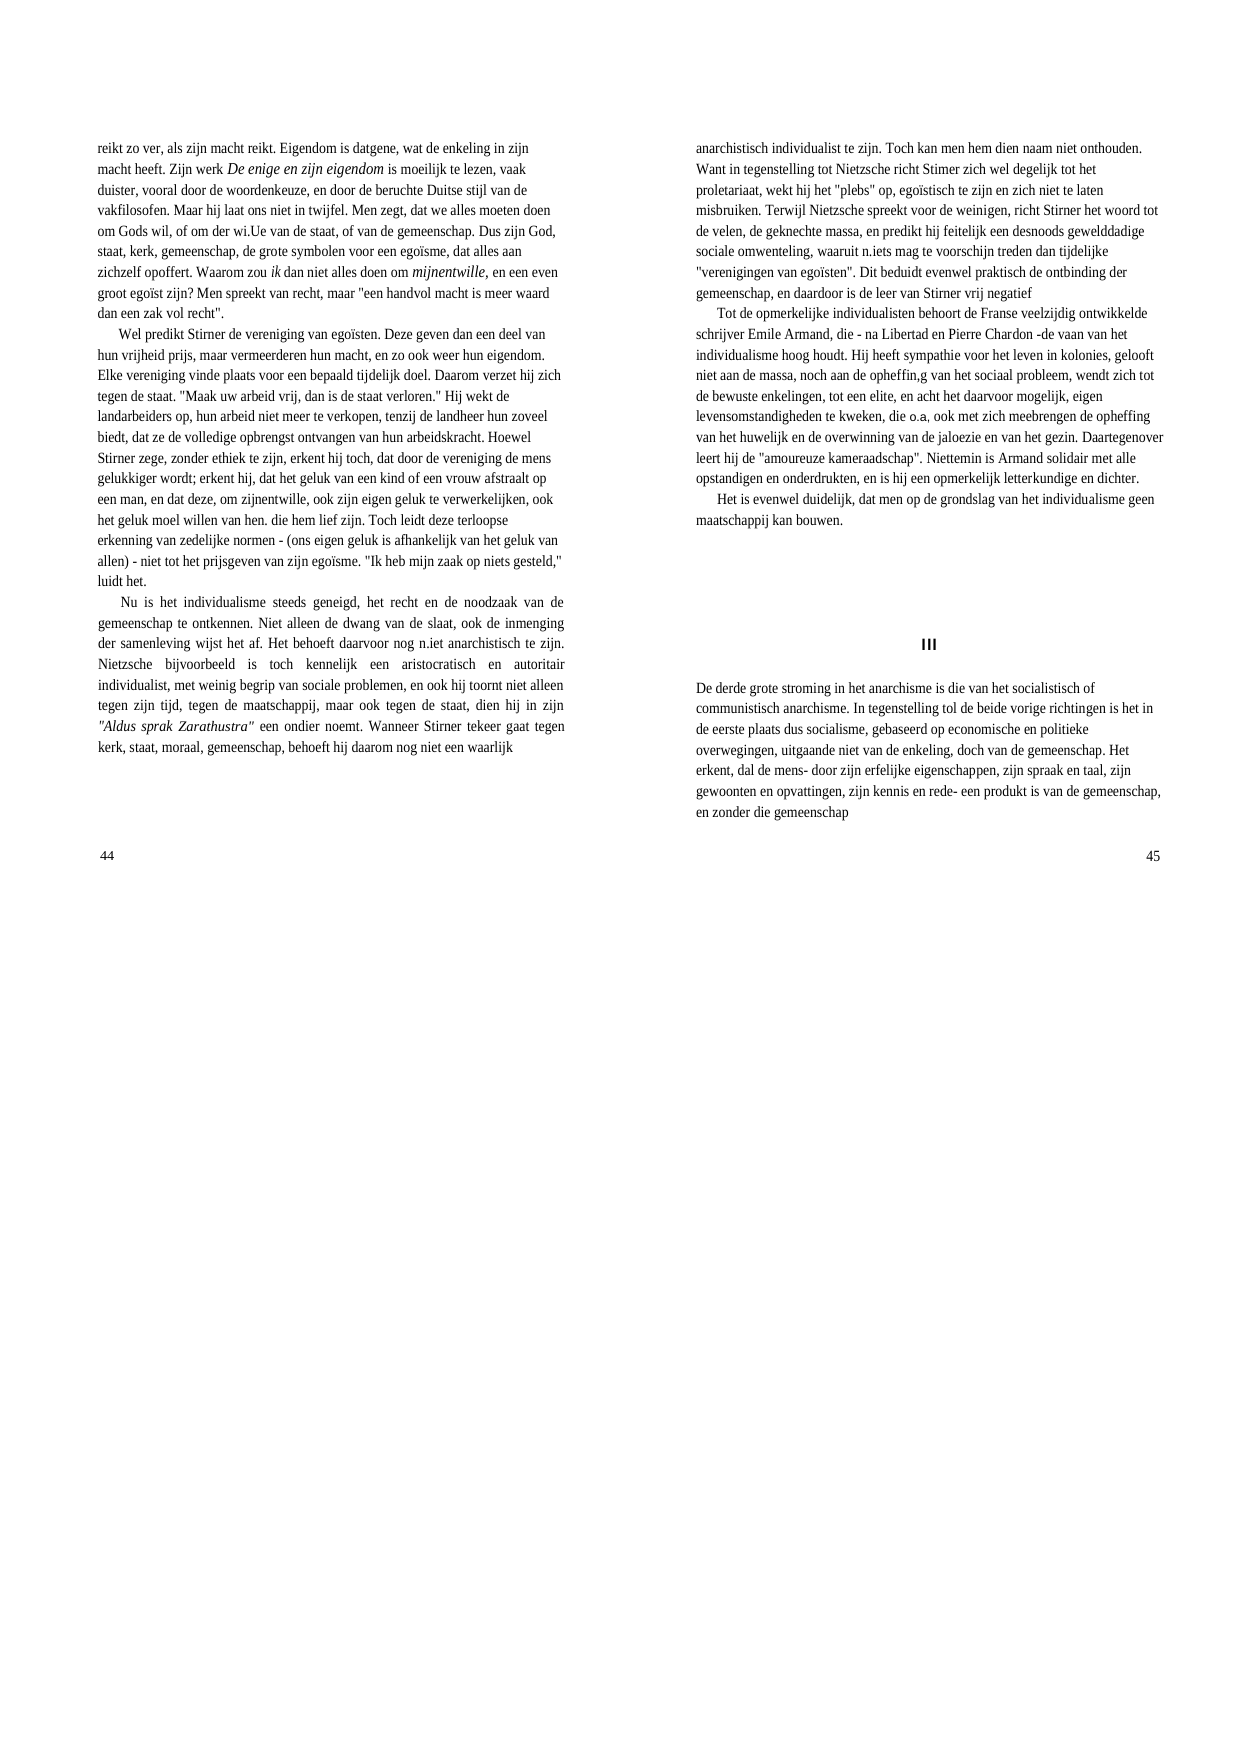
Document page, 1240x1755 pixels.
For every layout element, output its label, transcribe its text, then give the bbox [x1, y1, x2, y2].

text anarchistisch individualist te zijn. Toch kan men hem dien naam niet onthouden. Want in tegenstelling tot Nietzsche richt Stimer zich wel degelijk tot het proletariaat, wekt hij het "plebs" op, egoïstisch te zijn en zich niet te laten misbruiken. Terwijl Nietzsche spreekt voor de weini­gen, richt Stirner het woord tot de velen, de geknechte massa, en predikt hij feitelijk een desnoods gewelddadige sociale omwenteling, waaruit n.iets mag te voorschijn treden dan tijdelijke "verenigingen van egoïs­ten". Dit beduidt evenwel praktisch de ontbinding der gemeenschap, en daardoor is de leer van Stirner vrij negatief [696, 137, 1164, 302]
text Nu is het individualisme steeds geneigd, het recht en de noodzaak van de gemeenschap te ontkennen. Niet alleen de dwang van de slaat, ook de inmenging der samenleving wijst het af. Het behoeft daarvoor nog n.iet anarchistisch te zijn. Nietzsche bijvoorbeeld is toch kennelijk een aristocratisch en autoritair individualist, met weinig begrip van sociale problemen, en ook hij toornt niet alleen tegen zijn tijd, tegen de maatschappij, maar ook tegen de staat, dien hij in zijn "Aldus sprak Zarathustra" een ondier noemt. Wanneer Stirner tekeer gaat tegen kerk, staat, moraal, gemeenschap, behoeft hij daarom nog niet een waarlijk [98, 591, 565, 756]
text lll [921, 636, 1164, 653]
text De derde grote stroming in het anarchisme is die van het socialistisch of communistisch anarchisme. In tegenstelling tol de beide vorige richtin­gen is het in de eerste plaats dus socialisme, gebaseerd op economische en politieke overwegingen, uitgaande niet van de enkeling, doch van de gemeenschap. Het erkent, dal de mens- door zijn erfelijke eigenschap­pen, zijn spraak en taal, zijn gewoonten en opvattingen, zijn kennis en rede- een produkt is van de gemeenschap, en zonder die gemeenschap [696, 677, 1164, 821]
text Het is evenwel duidelijk, dat men op de grondslag van het individu­alisme geen maatschappij kan bouwen. [696, 488, 1164, 529]
text reikt zo ver, als zijn macht reikt. Eigendom is datgene, wat de enkeling in zijn macht heeft. Zijn werk De enige en zijn eigendom is moeilijk te lezen, vaak duister, vooral door de woordenkeuze, en door de beruchte Duitse stijl van de vakfilosofen. Maar hij laat ons niet in twijfel. Men zegt, dat we alles moeten doen om Gods wil, of om der wi.Ue van de staat, of van de gemeenschap. Dus zijn God, staat, kerk, gemeenschap, de gro­te symbolen voor een egoïsme, dat alles aan zichzelf opoffert. Waarom zou ik dan niet alles doen om mijnentwille, en een even groot egoïst zijn? Men spreekt van recht, maar "een handvol macht is meer waard dan een zak vol recht". [97, 137, 567, 323]
text Tot de opmerkelijke individualisten behoort de Franse veelzijdig ontwikkelde schrijver Emile Armand, die - na Libertad en Pierre Char­don -de vaan van het individualisme hoog houdt. Hij heeft sympathie voor het leven in kolonies, gelooft niet aan de massa, noch aan de ophef­fin,g van het sociaal probleem, wendt zich tot de bewuste enkelingen, tot een elite, en acht het daarvoor mogelijk, eigen levensomstandigheden te kweken, die o.a, ook met zich meebrengen de opheffing van het huwe­lijk en de overwinning van de jaloezie en van het gezin. Daartegenover leert hij de "amoureuze kameraadschap". Niettemin is Armand solidair met alle opstandigen en onderdrukten, en is hij een opmerkelijk letter­kundige en dichter. [696, 302, 1164, 488]
text 44 [100, 848, 567, 863]
text Wel predikt Stirner de vereniging van egoïsten. Deze geven dan een deel van hun vrijheid prijs, maar vermeerderen hun macht, en zo ook weer hun eigendom. Elke vereniging vinde plaats voor een bepaald tij­delijk doel. Daarom verzet hij zich tegen de staat. "Maak uw arbeid vrij, dan is de staat verloren." Hij wekt de landarbeiders op, hun arbeid niet meer te verkopen, tenzij de landheer hun zoveel biedt, dat ze de volle­dige opbrengst ontvangen van hun arbeidskracht. Hoewel Stirner zege, zonder ethiek te zijn, erkent hij toch, dat door de vereniging de mens gelukkiger wordt; erkent hij, dat het geluk van een kind of een vrouw afstraalt op een man, en dat deze, om zijnentwille, ook zijn eigen geluk te verwerkelijken, ook het geluk moel willen van hen. die hem lief zijn. Toch leidt deze terloopse erkenning van zedelijke normen - (ons eigen geluk is afhankelijk van het geluk van allen) - niet tot het prijsgeven van zijn egoïsme. "Ik heb mijn zaak op niets gesteld," luidt het. [97, 323, 567, 591]
text 45 [1146, 848, 1164, 864]
